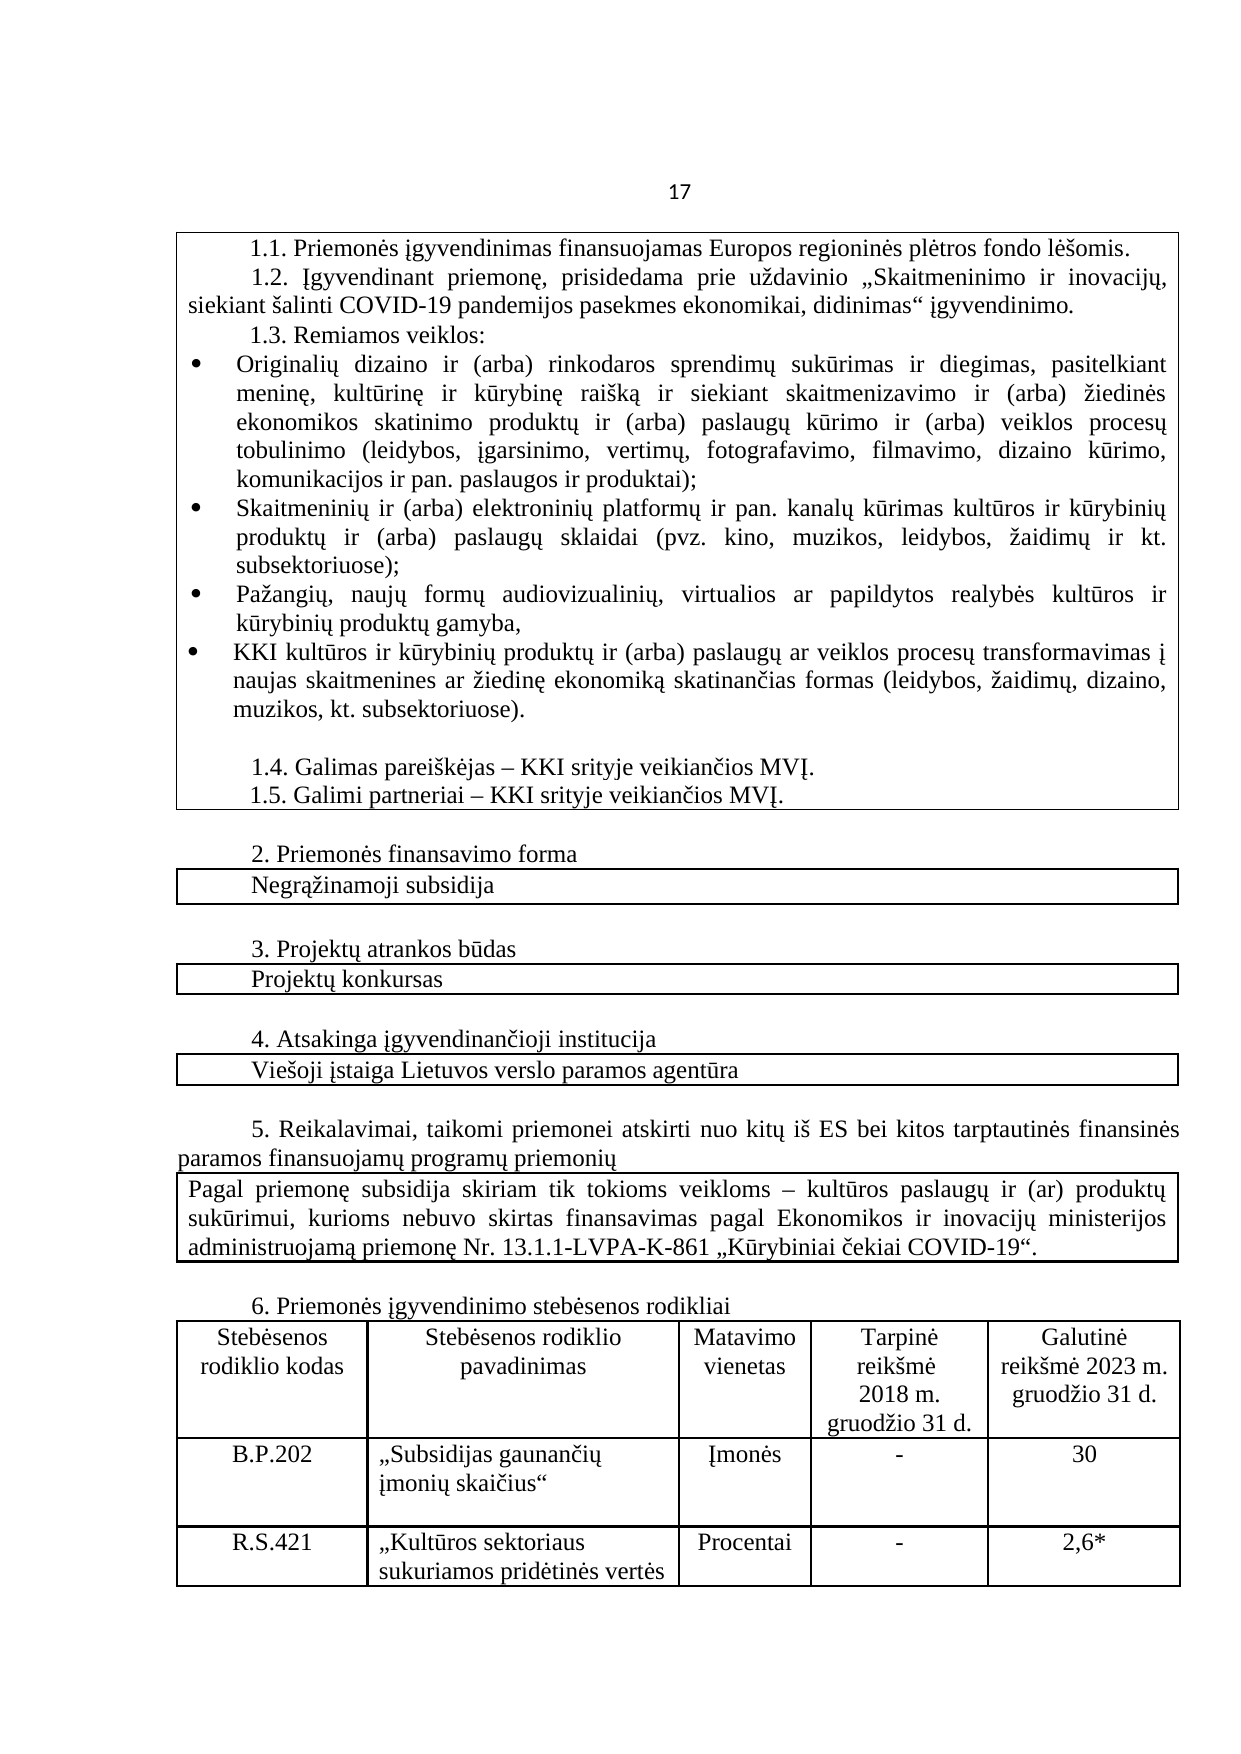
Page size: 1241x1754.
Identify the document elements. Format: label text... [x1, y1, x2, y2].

text 2. Priemonės finansavimo forma [244, 839, 1181, 868]
table_cell R.S.421 [178, 1528, 366, 1585]
table_cell 30 [989, 1439, 1179, 1525]
table_cell Įmonės [680, 1439, 810, 1525]
table_cell 1.4. Galimas pareiškėjas – KKI srityje veikiančios MVĮ. 1.5. Galimi partneriai – KKI srityje veikiančios MVĮ. [177, 752, 1178, 809]
text 3. Projektų atrankos būdas [177, 934, 1181, 962]
table_cell 1.2. Įgyvendinant priemonę, prisidedama prie uždavinio „Skaitmeninimo ir inovacijų, siekiant šalinti COVID-19 pandemijos pasekmes ekonomikai, didinimas“ įgyvendinimo. [177, 262, 1178, 320]
table_cell 1.3. Remiamos veiklos:  Originalių dizaino ir (arba) rinkodaros sprendimų sukūrimas ir diegimas, pasitelkiant meninę, kultūrinę ir kūrybinę raišką ir siekiant skaitmenizavimo ir (arba) žiedinės ekonomikos skatinimo produktų ir (arba) paslaugų kūrimo ir (arba) veiklos procesų tobulinimo (leidybos, įgarsinimo, vertimų, fotografavimo, filmavimo, dizaino kūrimo, komunikacijos ir pan. paslaugos ir produktai);  Skaitmeninių ir (arba) elektroninių platformų ir pan. kanalų kūrimas kultūros ir kūrybinių produktų ir (arba) paslaugų sklaidai (pvz. kino, muzikos, leidybos, žaidimų ir kt. subsektoriuose);  Pažangių, naujų formų audiovizualinių, virtualios ar papildytos realybės kultūros ir kūrybinių produktų gamyba,  KKI kultūros ir kūrybinių produktų ir (arba) paslaugų ar veiklos procesų transformavimas į naujas skaitmenines ar žiedinę ekonomiką skatinančias formas (leidybos, žaidimų, dizaino, muzikos, kt. subsektoriuose). [177, 320, 1178, 752]
table_header Pagal priemonę subsidija skiriam tik tokioms veikloms – kultūros paslaugų ir (ar) produktų sukūrimui, kurioms nebuvo skirtas finansavimas pagal Ekonomikos ir inovacijų ministerijos administruojamą priemonę Nr. 13.1.1-LVPA-K-861 „Kūrybiniai čekiai COVID-19“. [178, 1174, 1177, 1260]
table_cell B.P.202 [178, 1439, 366, 1525]
text 6. Priemonės įgyvendinimo stebėsenos rodikliai [177, 1291, 1181, 1320]
table_cell - [812, 1439, 987, 1525]
table_cell - [812, 1528, 987, 1585]
text 5. Reikalavimai, taikomi priemonei atskirti nuo kitų iš ES bei kitos tarptautinės finansinės paramos finansuojamų programų priemonių [177, 1114, 1181, 1172]
table_header Stebėsenos rodiklio kodas [178, 1322, 366, 1437]
table_header Negrąžinamoji subsidija [178, 870, 1177, 903]
text 4. Atsakinga įgyvendinančioji institucija [177, 1024, 1181, 1053]
table_header Matavimo vienetas [680, 1322, 810, 1437]
table_header 1.1. Priemonės įgyvendinimas finansuojamas Europos regioninės plėtros fondo lėšomis. [177, 233, 1178, 262]
table_cell Procentai [680, 1528, 810, 1585]
table_header Tarpinė reikšmė 2018 m. gruodžio 31 d. [812, 1322, 987, 1437]
table_header Viešoji įstaiga Lietuvos verslo paramos agentūra [178, 1055, 1177, 1084]
table_cell 2,6* [989, 1528, 1179, 1585]
table_header Stebėsenos rodiklio pavadinimas [369, 1322, 678, 1437]
table_cell „Kultūros sektoriaus sukuriamos pridėtinės vertės [369, 1528, 678, 1585]
table_header Galutinė reikšmė 2023 m. gruodžio 31 d. [989, 1322, 1179, 1437]
table_header Projektų konkursas [178, 965, 1177, 993]
table_cell „Subsidijas gaunančių įmonių skaičius“ [369, 1439, 678, 1525]
